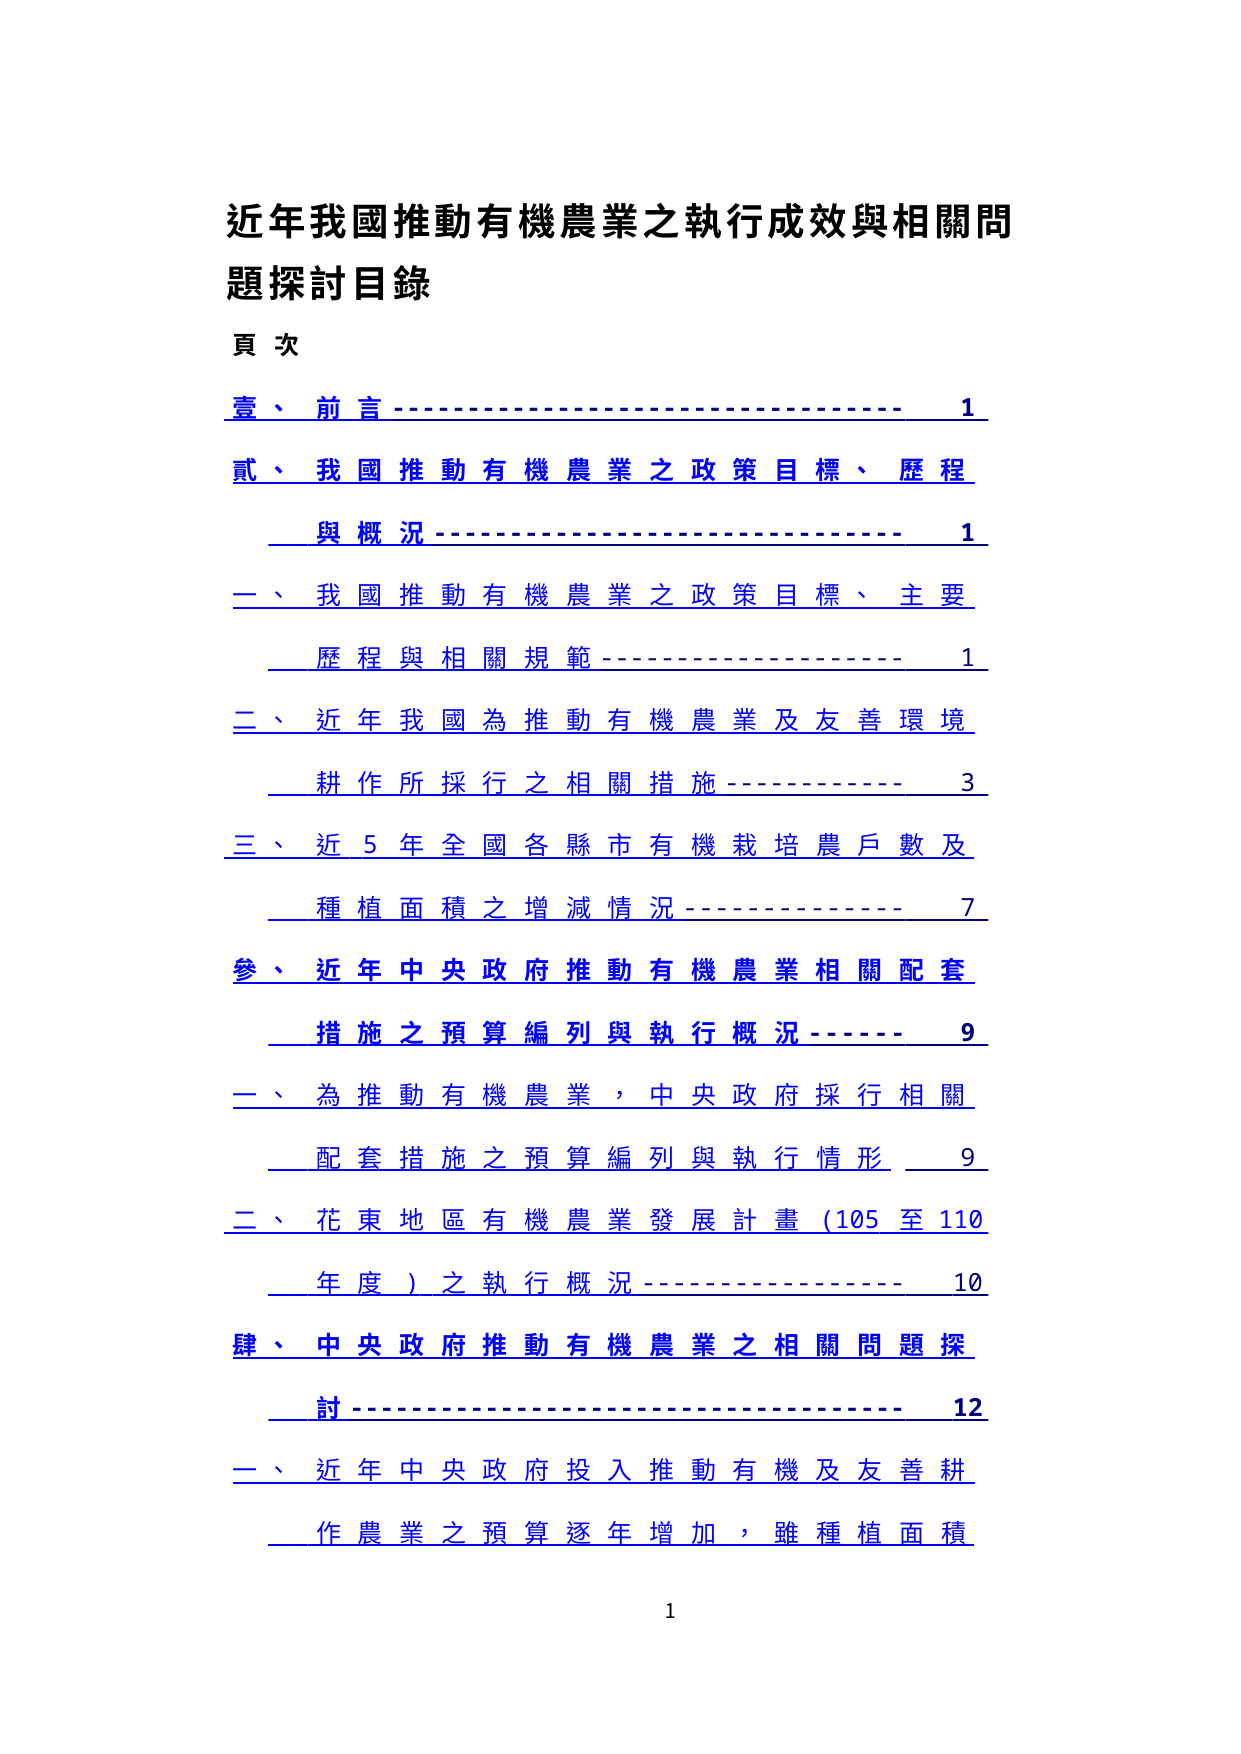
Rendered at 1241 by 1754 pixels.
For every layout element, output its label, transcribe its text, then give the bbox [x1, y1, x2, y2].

text 近年我國推動有機農業之執行成效與相關問題探討目錄 頁次 [222, 177, 1043, 365]
text 一、近年中央政府投入推動有機及友善耕作農業之預算逐年增加，雖種植面積 [222, 1427, 988, 1552]
text 參、近年中央政府推動有機農業相關配套措施之預算編列與執行概況 9 [222, 927, 988, 1052]
text 二、近年我國為推動有機農業及友善環境耕作所採行之相關措施 3 [222, 677, 988, 802]
text 貳、我國推動有機農業之政策目標、歷程與概況 1 [222, 427, 988, 552]
text 壹、前言 1 [222, 365, 988, 427]
text 肆、中央政府推動有機農業之相關問題探討 12 [222, 1302, 988, 1427]
text 一、我國推動有機農業之政策目標、主要歷程與相關規範 1 [222, 552, 988, 677]
text 一、為推動有機農業，中央政府採行相關配套措施之預算編列與執行情形 9 [222, 1052, 988, 1177]
text 二、花東地區有機農業發展計畫(105至110年度)之執行概況 10 [222, 1177, 988, 1302]
text 三、近5年全國各縣市有機栽培農戶數及種植面積之增減情況 7 [222, 802, 988, 927]
